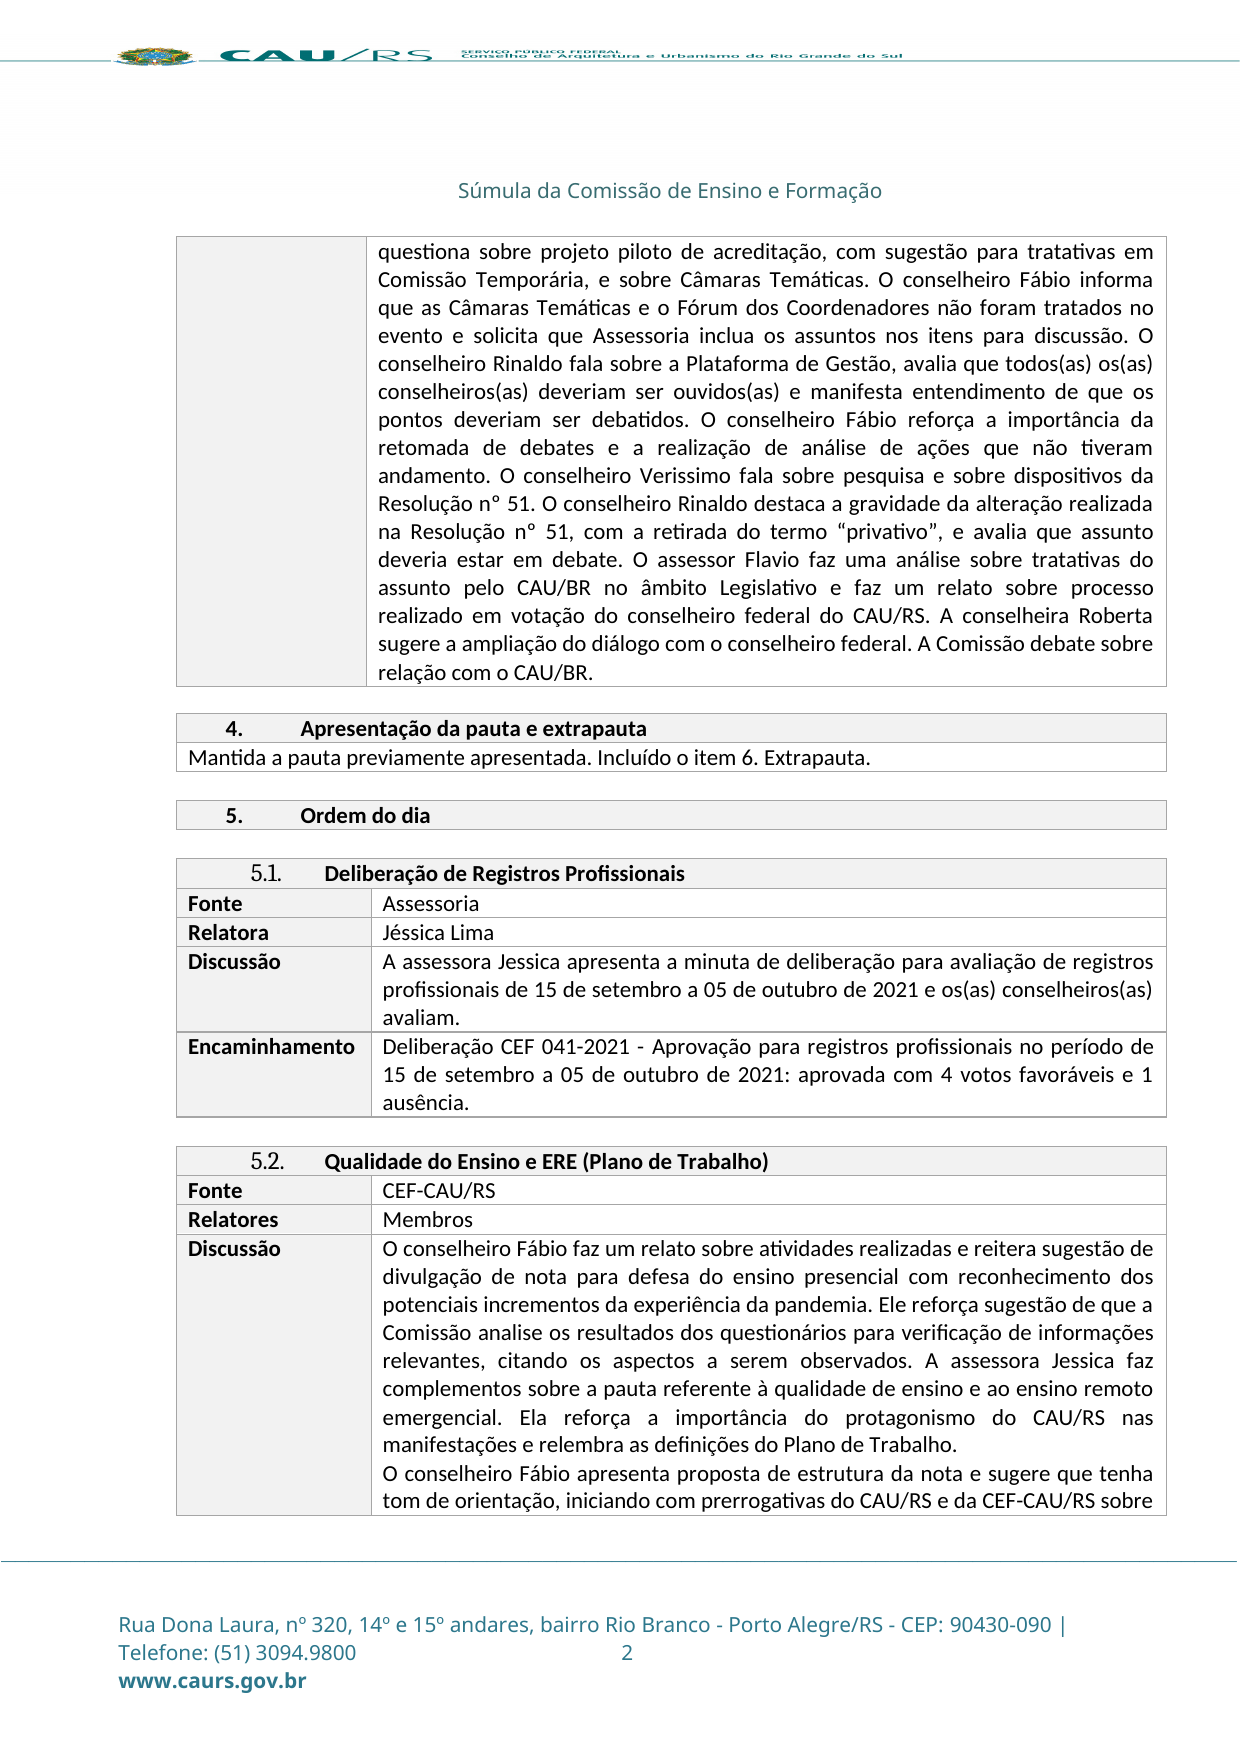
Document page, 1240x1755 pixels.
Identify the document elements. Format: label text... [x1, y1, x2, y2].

table_cell Deliberação CEF 041-2021 - Aprovação para registros profissionais no período de 15 de setembro a 05 de outubro de 2021: aprovada com 4 votos favoráveis e 1 ausência. [372, 1033, 1166, 1116]
table_cell Relatora [177, 918, 371, 946]
table_cell Membros [372, 1205, 1166, 1233]
table_cell [177, 772, 1166, 800]
table_cell Apresentação da pauta e extrapauta [177, 714, 1166, 742]
table_cell Fonte [177, 1176, 371, 1204]
table_cell [177, 1118, 1166, 1146]
table_cell Encaminhamento [177, 1033, 371, 1116]
table_cell Relatores [177, 1205, 371, 1233]
table_cell Assessoria [372, 889, 1166, 917]
table_cell questiona sobre projeto piloto de acreditação, com sugestão para tratativas em Comissão Temporária, e sobre Câmaras Temáticas. O conselheiro Fábio informa que as Câmaras Temáticas e o Fórum dos Coordenadores não foram tratados no evento e solicita que Assessoria inclua os assuntos nos itens para discussão. O conselheiro Rinaldo fala sobre a Plataforma de Gestão, avalia que todos(as) os(as) conselheiros(as) deveriam ser ouvidos(as) e manifesta entendimento de que os pontos deveriam ser debatidos. O conselheiro Fábio reforça a importância da retomada de debates e a realização de análise de ações que não tiveram andamento. O conselheiro Verissimo fala sobre pesquisa e sobre dispositivos da Resolução nº 51. O conselheiro Rinaldo destaca a gravidade da alteração realizada na Resolução nº 51, com a retirada do termo “privativo”, e avalia que assunto deveria estar em debate. O assessor Flavio faz uma análise sobre tratativas do assunto pelo CAU/BR no âmbito Legislativo e faz um relato sobre processo realizado em votação do conselheiro federal do CAU/RS. A conselheira Roberta sugere a ampliação do diálogo com o conselheiro federal. A Comissão debate sobre relação com o CAU/BR. [367, 237, 1166, 686]
table_cell Fonte [177, 889, 371, 917]
table_cell Jéssica Lima [372, 918, 1166, 946]
table_cell Discussão [177, 947, 371, 1031]
table_cell [177, 687, 1166, 713]
table_cell A assessora Jessica apresenta a minuta de deliberação para avaliação de registros profissionais de 15 de setembro a 05 de outubro de 2021 e os(as) conselheiros(as) avaliam. [372, 947, 1166, 1031]
table_cell O conselheiro Fábio faz um relato sobre atividades realizadas e reitera sugestão de divulgação de nota para defesa do ensino presencial com reconhecimento dos potenciais incrementos da experiência da pandemia. Ele reforça sugestão de que a Comissão analise os resultados dos questionários para verificação de informações relevantes, citando os aspectos a serem observados. A assessora Jessica faz complementos sobre a pauta referente à qualidade de ensino e ao ensino remoto emergencial. Ela reforça a importância do protagonismo do CAU/RS nas manifestações e relembra as definições do Plano de Trabalho. O conselheiro Fábio apresenta proposta de estrutura da nota e sugere que tenha tom de orientação, iniciando com prerrogativas do CAU/RS e da CEF-CAU/RS sobre [372, 1235, 1166, 1515]
table_cell [177, 830, 1166, 858]
table_cell CEF-CAU/RS [372, 1176, 1166, 1204]
table_cell Deliberação de Registros Profissionais [177, 859, 1166, 888]
table_cell Mantida a pauta previamente apresentada. Incluído o item 6. Extrapauta. [177, 743, 1166, 771]
table_cell Discussão [177, 1235, 371, 1515]
table_cell Qualidade do Ensino e ERE (Plano de Trabalho) [177, 1147, 1166, 1175]
table_cell Ordem do dia [177, 801, 1166, 829]
table_cell [177, 237, 366, 686]
